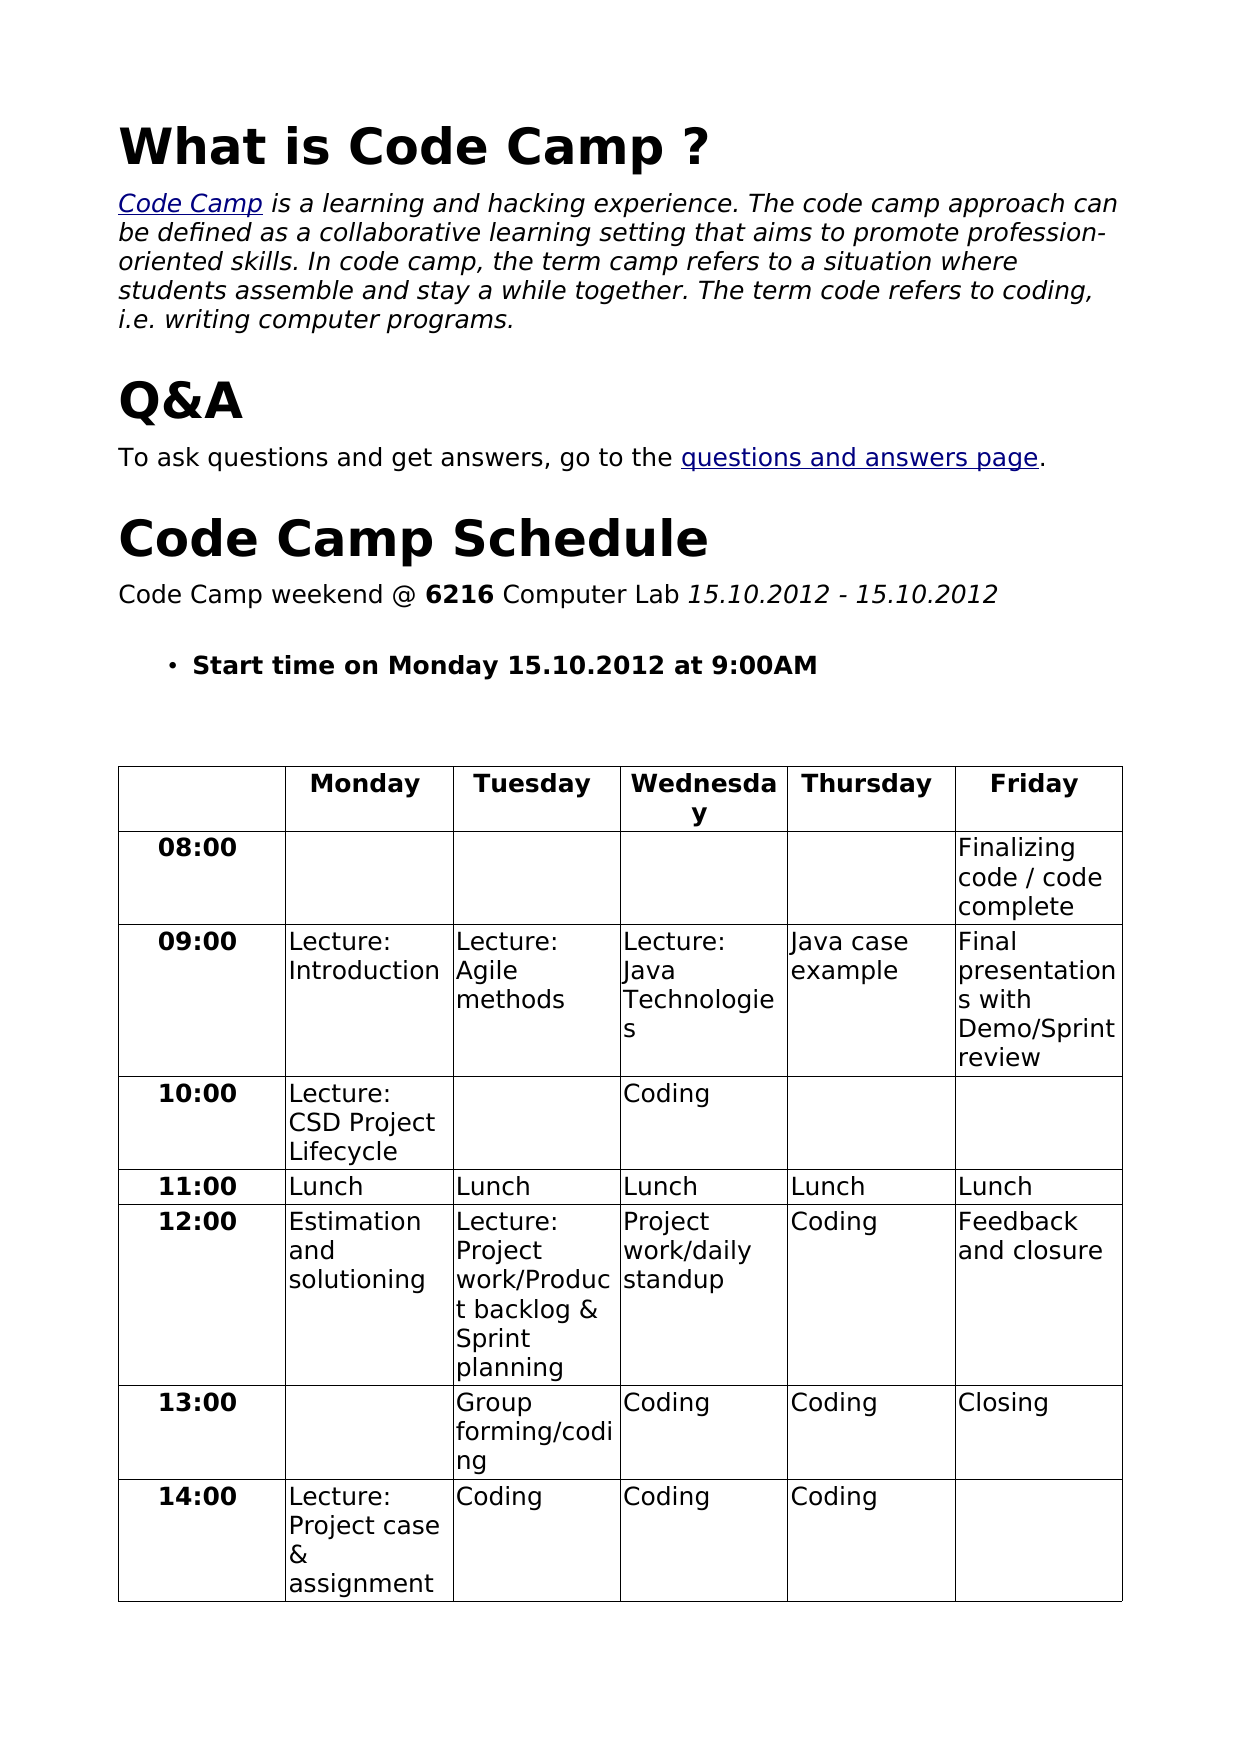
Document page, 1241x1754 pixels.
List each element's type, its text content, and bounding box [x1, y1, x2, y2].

table_cell Project work/daily standup [621, 1205, 787, 1385]
table_cell Coding [621, 1480, 787, 1601]
table_header Tuesday [454, 767, 620, 831]
table_cell Final presentations with Demo/Sprint review [956, 925, 1122, 1076]
table_cell Lunch [454, 1170, 620, 1204]
table_cell 14:00 [119, 1480, 285, 1601]
table_cell Lunch [286, 1170, 453, 1204]
table_cell Lecture: Introduction [286, 925, 453, 1076]
table_cell [454, 832, 620, 924]
table_header Friday [956, 767, 1122, 831]
table_header Wednesday [621, 767, 787, 831]
table_cell Lunch [621, 1170, 787, 1204]
subtitle Q&A [118, 372, 1122, 430]
list Start time on Monday 15.10.2012 at 9:00AM [177, 651, 1122, 681]
table_cell Coding [621, 1077, 787, 1169]
text Code Camp weekend @ 6216 Computer Lab 15.10.2012 - 15.10.2012 [118, 580, 1122, 609]
table_cell Closing [956, 1386, 1122, 1479]
text Code Camp is a learning and hacking experience. The code camp approach can be defined as a collaborative learning setting that aims to promote profession-oriented skills. In code camp, the term camp refers to a situation where students assemble and stay a while together. The term code refers to coding, i.e. writing computer programs. [118, 189, 1122, 335]
table_cell Coding [454, 1480, 620, 1601]
table_cell 13:00 [119, 1386, 285, 1479]
table_cell Lecture: Java Technologies [621, 925, 787, 1076]
table_cell Lecture: CSD Project Lifecycle [286, 1077, 453, 1169]
table_cell Coding [621, 1386, 787, 1479]
table_cell Lecture: Project work/Product backlog & Sprint planning [454, 1205, 620, 1385]
table_cell 10:00 [119, 1077, 285, 1169]
table_cell 09:00 [119, 925, 285, 1076]
table_cell [454, 1077, 620, 1169]
table_cell [286, 1386, 453, 1479]
table_header [119, 767, 285, 831]
text To ask questions and get answers, go to the questions and answers page. [118, 443, 1122, 472]
table_cell Coding [788, 1480, 955, 1601]
table_cell Lecture: Agile methods [454, 925, 620, 1076]
table_cell [788, 1077, 955, 1169]
table_cell [621, 832, 787, 924]
table_cell [956, 1077, 1122, 1169]
table_cell Estimation and solutioning [286, 1205, 453, 1385]
table_cell Lunch [788, 1170, 955, 1204]
table_cell Finalizing code / code complete [956, 832, 1122, 924]
table_cell 11:00 [119, 1170, 285, 1204]
table_header Thursday [788, 767, 955, 831]
table_cell Java case example [788, 925, 955, 1076]
table_cell [956, 1480, 1122, 1601]
subtitle What is Code Camp ? [118, 118, 1122, 176]
table_cell 12:00 [119, 1205, 285, 1385]
table_cell [286, 832, 453, 924]
table_cell Coding [788, 1386, 955, 1479]
table_cell 08:00 [119, 832, 285, 924]
table_cell Group forming/coding [454, 1386, 620, 1479]
table_header Monday [286, 767, 453, 831]
table_cell Coding [788, 1205, 955, 1385]
subtitle Code Camp Schedule [118, 509, 1122, 568]
table_cell [788, 832, 955, 924]
table_cell Lecture: Project case & assignment [286, 1480, 453, 1601]
table_cell Feedback and closure [956, 1205, 1122, 1385]
table_cell Lunch [956, 1170, 1122, 1204]
